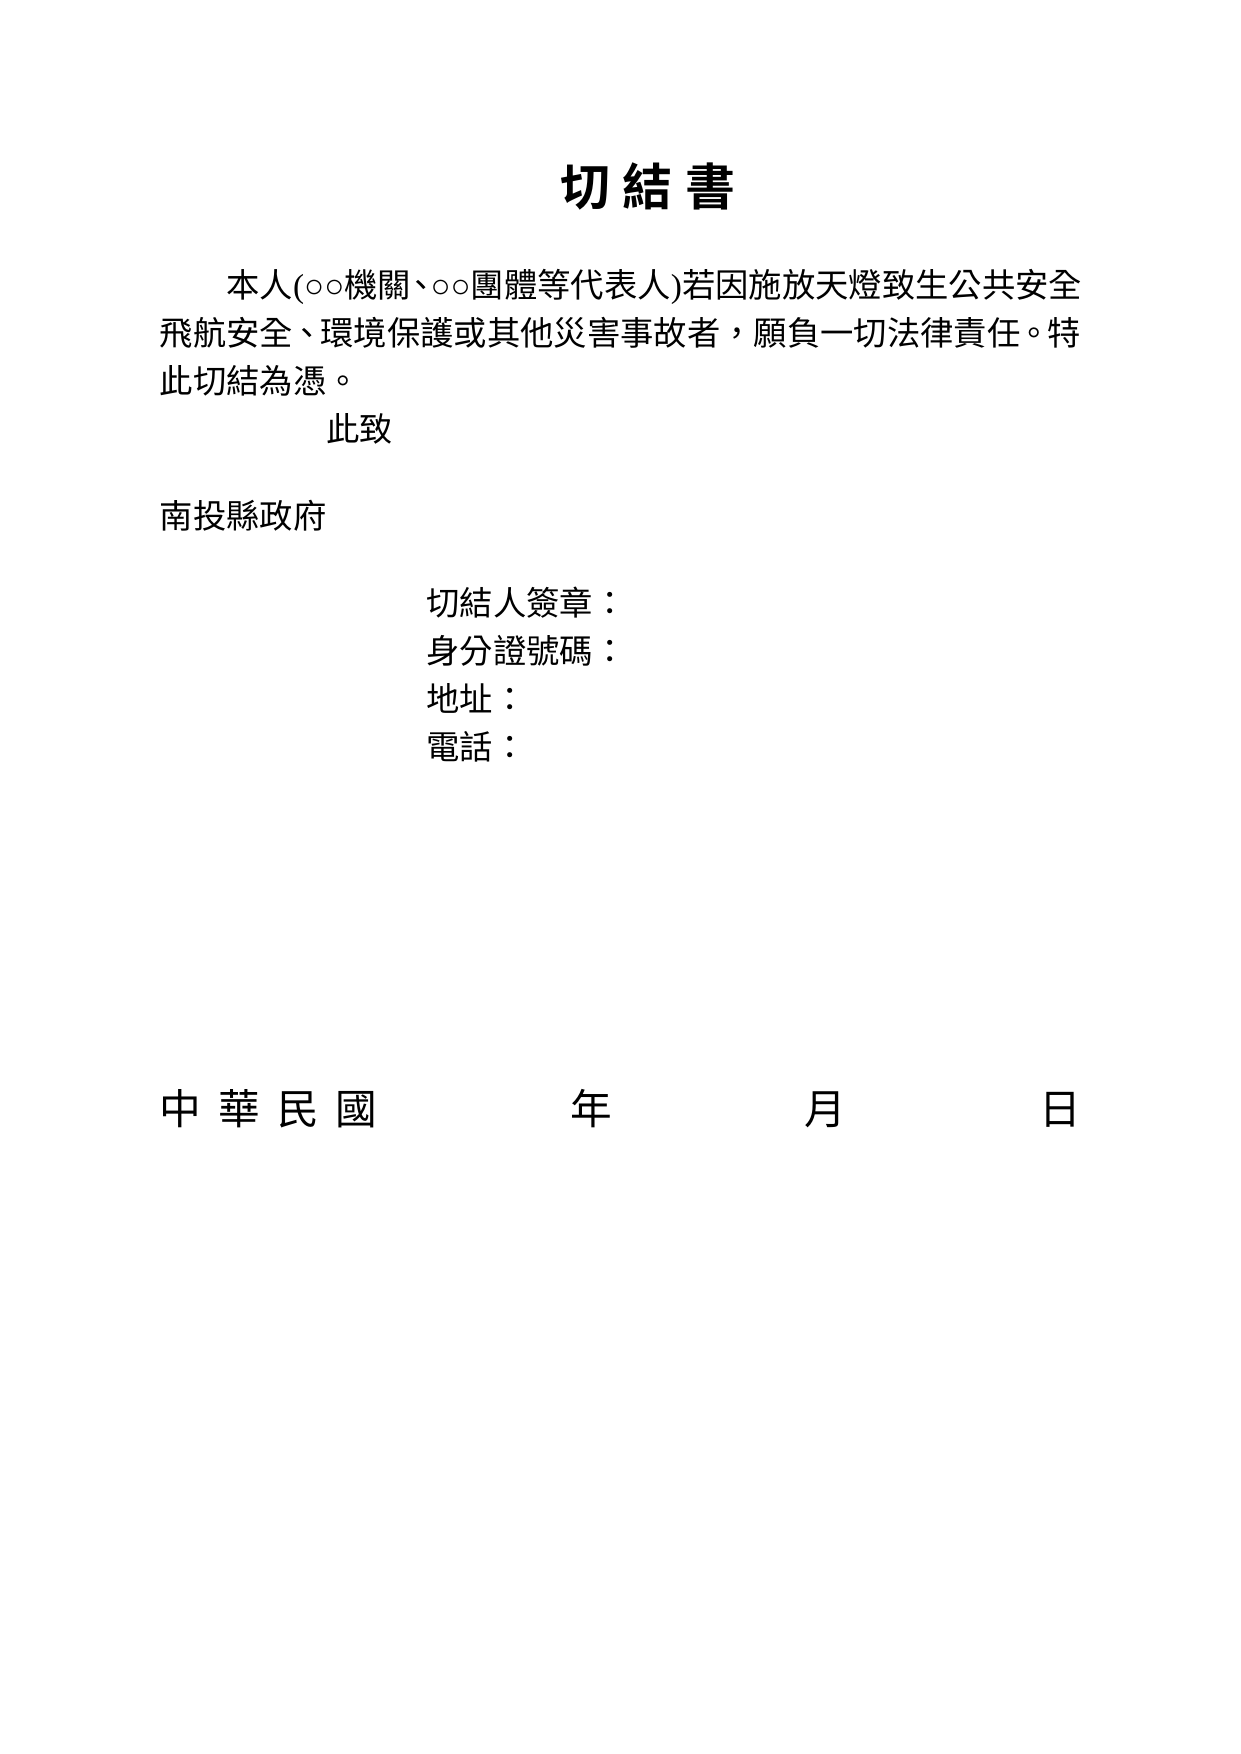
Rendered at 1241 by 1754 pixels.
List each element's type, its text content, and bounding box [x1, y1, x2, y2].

text 電話： [159, 721, 1081, 769]
text 中華民國 年 月 日 [159, 1076, 1081, 1136]
text 切結人簽章： [159, 576, 1081, 624]
text 本人(○○機關、○○團體等代表人)若因施放天燈致生公共安全、飛航安全、環境保護或其他災害事故者，願負一切法律責任。特此切結為憑。 [159, 258, 1081, 403]
text 地址： [159, 673, 1081, 721]
text 此致 [159, 403, 1081, 451]
text 南投縣政府 [159, 490, 1081, 538]
text 切 結 書 [159, 148, 1081, 220]
text 身分證號碼： [159, 624, 1081, 673]
